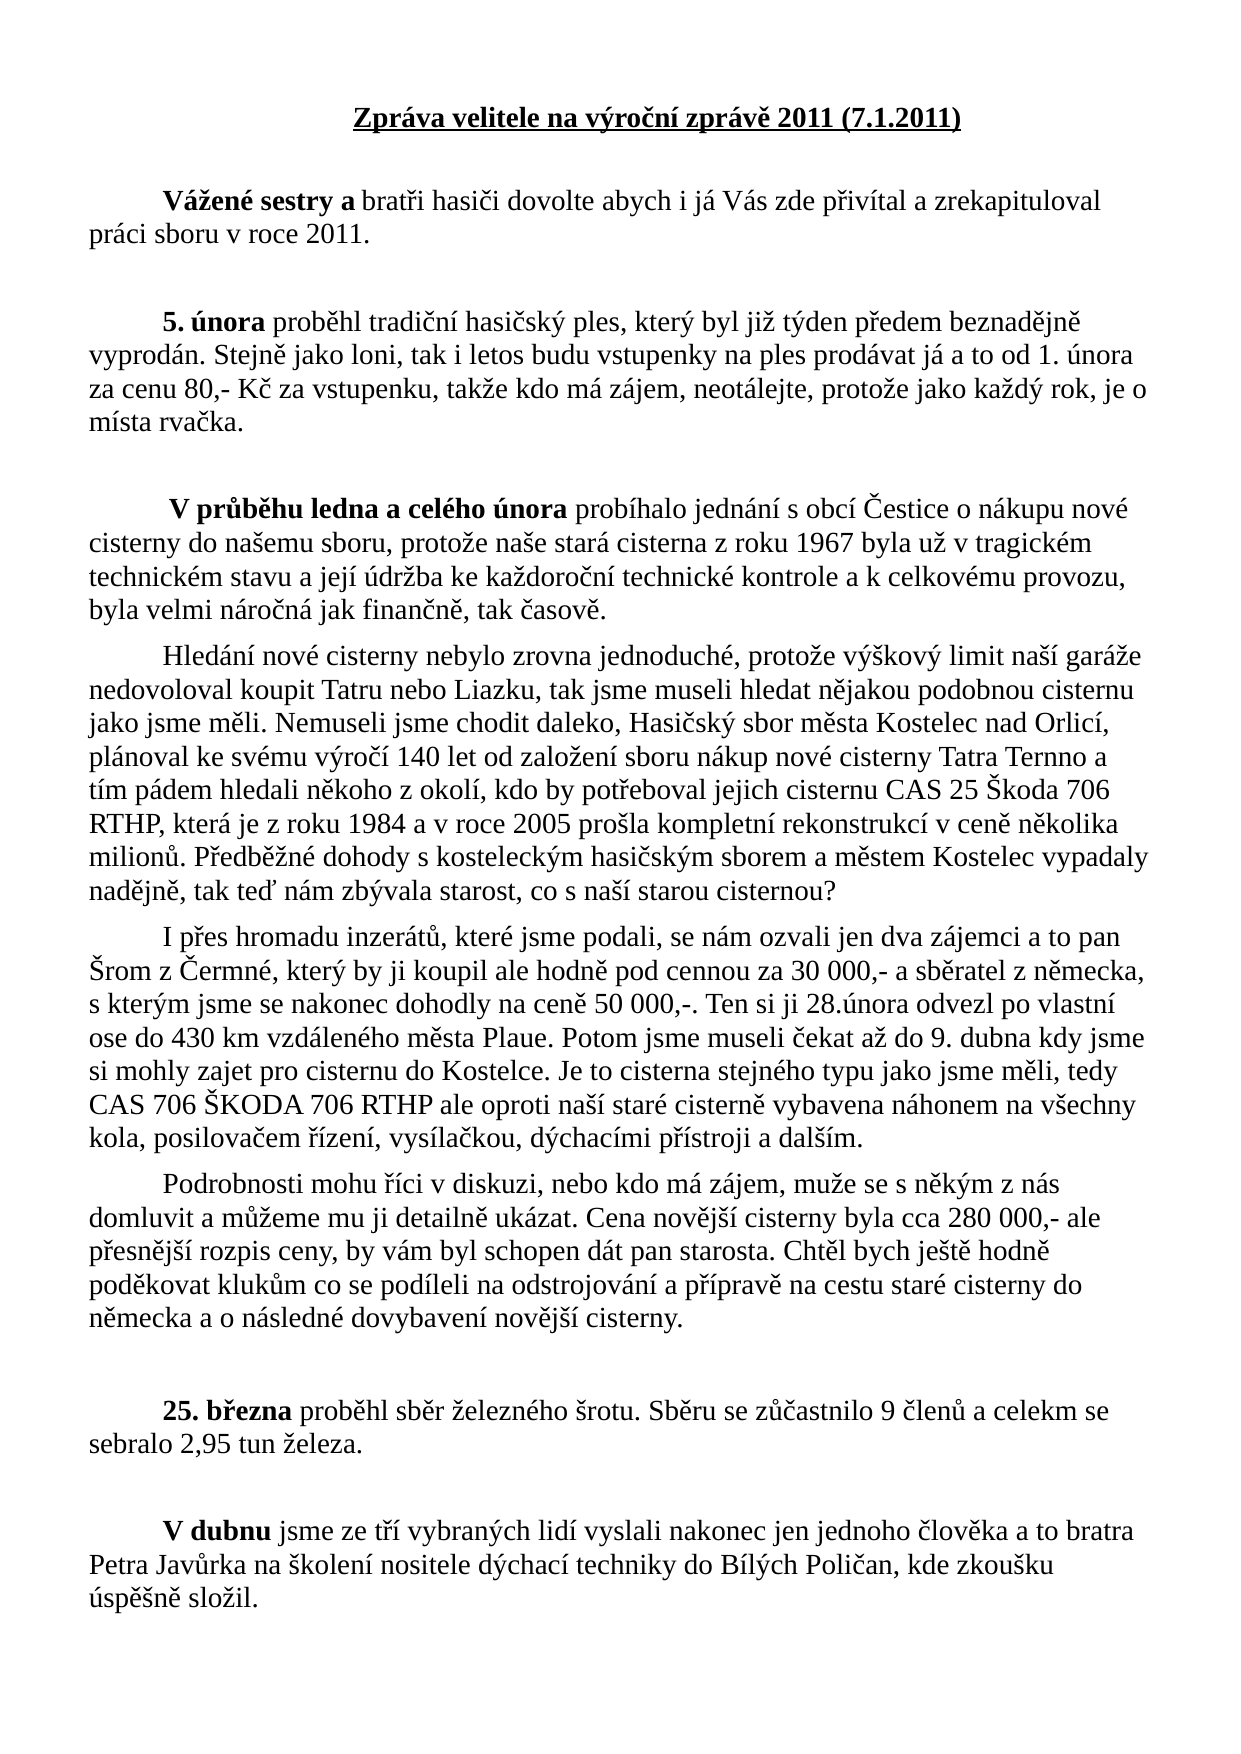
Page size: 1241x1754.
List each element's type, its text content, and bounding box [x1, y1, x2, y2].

text Hledání nové cisterny nebylo zrovna jednoduché, protože výškový limit naší garáže nedovoloval koupit Tatru nebo Liazku, tak jsme museli hledat nějakou podobnou cisternu jako jsme měli. Nemuseli jsme chodit daleko, Hasičský sbor města Kostelec nad Orlicí, plánoval ke svému výročí 140 let od založení sboru nákup nové cisterny Tatra Ternno a tím pádem hledali někoho z okolí, kdo by potřeboval jejich cisternu CAS 25 Škoda 706 RTHP, která je z roku 1984 a v roce 2005 prošla kompletní rekonstrukcí v ceně několika milionů. Předběžné dohody s kosteleckým hasičským sborem a městem Kostelec vypadaly nadějně, tak teď nám zbývala starost, co s naší starou cisternou? [88, 638, 1152, 907]
text V dubnu jsme ze tří vybraných lidí vyslali nakonec jen jednoho člověka a to bratra Petra Javůrka na školení nositele dýchací techniky do Bílých Poličan, kde zkoušku úspěšně složil. [88, 1513, 1152, 1614]
text Vážené sestry a bratři hasiči dovolte abych i já Vás zde přivítal a zrekapituloval práci sboru v roce 2011. [88, 183, 1152, 250]
text I přes hromadu inzerátů, které jsme podali, se nám ozvali jen dva zájemci a to pan Šrom z Čermné, který by ji koupil ale hodně pod cennou za 30 000,- a sběratel z německa, s kterým jsme se nakonec dohodly na ceně 50 000,-. Ten si ji 28.února odvezl po vlastní ose do 430 km vzdáleného města Plaue. Potom jsme museli čekat až do 9. dubna kdy jsme si mohly zajet pro cisternu do Kostelce. Je to cisterna stejného typu jako jsme měli, tedy CAS 706 ŠKODA 706 RTHP ale oproti naší staré cisterně vybavena náhonem na všechny kola, posilovačem řízení, vysílačkou, dýchacími přístroji a dalším. [88, 919, 1152, 1154]
text Podrobnosti mohu říci v diskuzi, nebo kdo má zájem, muže se s někým z nás domluvit a můžeme mu ji detailně ukázat. Cena novější cisterny byla cca 280 000,- ale přesnější rozpis ceny, by vám byl schopen dát pan starosta. Chtěl bych ještě hodně poděkovat klukům co se podíleli na odstrojování a přípravě na cestu staré cisterny do německa a o následné dovybavení novější cisterny. [88, 1166, 1152, 1334]
text V průběhu ledna a celého února probíhalo jednání s obcí Čestice o nákupu nové cisterny do našemu sboru, protože naše stará cisterna z roku 1967 byla už v tragickém technickém stavu a její údržba ke každoroční technické kontrole a k celkovému provozu, byla velmi náročná jak finančně, tak časově. [88, 492, 1152, 626]
text 25. března proběhl sběr železného šrotu. Sběru se zůčastnilo 9 členů a celekm se sebralo 2,95 tun železa. [88, 1393, 1152, 1460]
text Zpráva velitele na výroční zprávě 2011 (7.1.2011) [88, 100, 1152, 134]
text 5. února proběhl tradiční hasičský ples, který byl již týden předem beznadějně vyprodán. Stejně jako loni, tak i letos budu vstupenky na ples prodávat já a to od 1. února za cenu 80,- Kč za vstupenku, takže kdo má zájem, neotálejte, protože jako každý rok, je o místa rvačka. [88, 304, 1152, 438]
